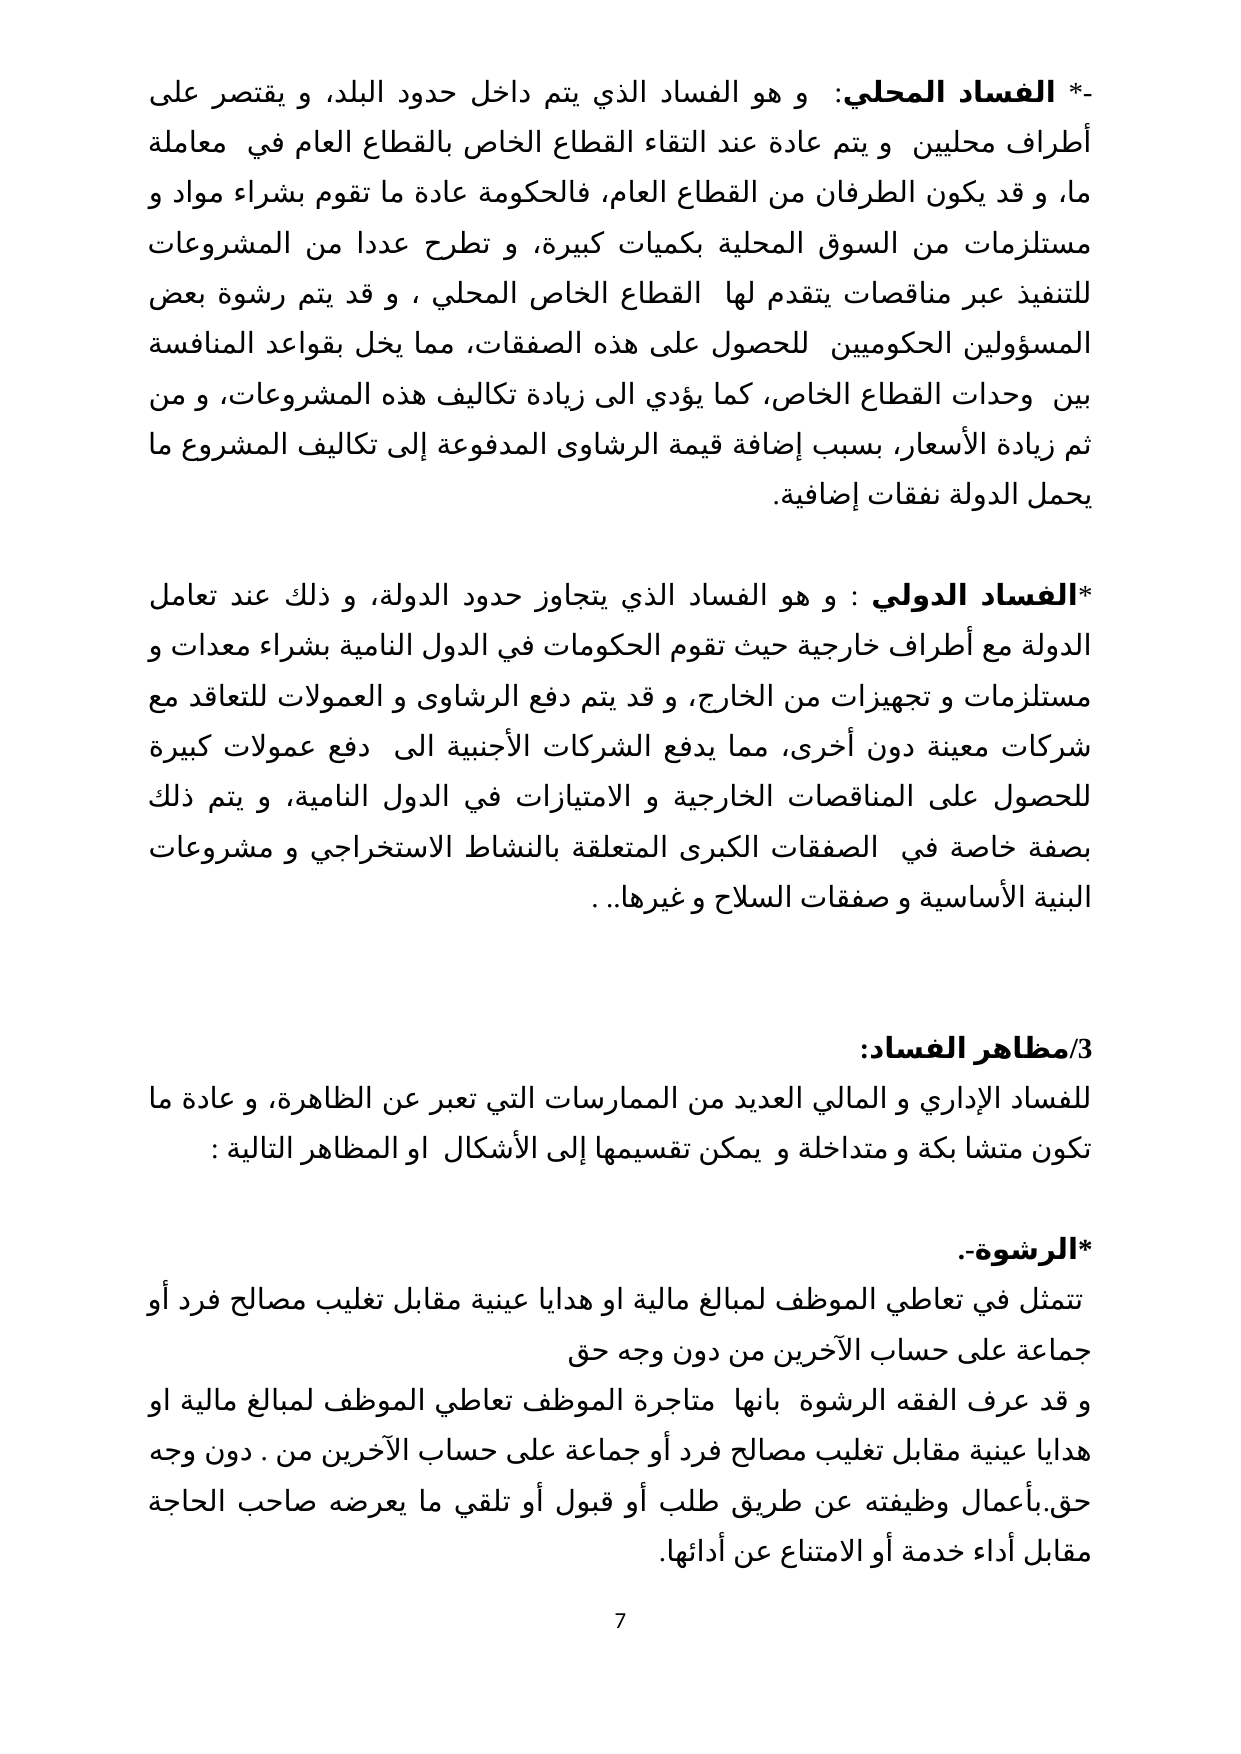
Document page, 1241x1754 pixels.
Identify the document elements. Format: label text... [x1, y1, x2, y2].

text -* الفساد المحلي: و هو الفساد الذي يتم داخل حدود البلد، و يقتصر على أطراف محليين و يتم عادة عند التقاء القطاع الخاص بالقطاع العام في معاملة ما، و قد يكون الطرفان من القطاع العام، فالحكومة عادة ما تقوم بشراء مواد و مستلزمات من السوق المحلية بكميات كبيرة، و تطرح عددا من المشروعات للتنفيذ عبر مناقصات يتقدم لها القطاع الخاص المحلي ، و قد يتم رشوة بعض المسؤولين الحكوميين للحصول على هذه الصفقات، مما يخل بقواعد المنافسة بين وحدات القطاع الخاص، كما يؤدي الى زيادة تكاليف هذه المشروعات، و من ثم زيادة الأسعار، بسبب إضافة قيمة الرشاوى المدفوعة إلى تكاليف المشروع ما يحمل الدولة نفقات إضافية. [148, 75, 1093, 511]
text 3/مظاهر الفساد: [148, 1031, 1093, 1064]
text للفساد الإداري و المالي العديد من الممارسات التي تعبر عن الظاهرة، و عادة ما تكون متشا بكة و متداخلة و يمكن تقسيمها إلى الأشكال او المظاهر التالية : [148, 1081, 1093, 1165]
text *الفساد الدولي : و هو الفساد الذي يتجاوز حدود الدولة، و ذلك عند تعامل الدولة مع أطراف خارجية حيث تقوم الحكومات في الدول النامية بشراء معدات و مستلزمات و تجهيزات من الخارج، و قد يتم دفع الرشاوى و العمولات للتعاقد مع شركات معينة دون أخرى، مما يدفع الشركات الأجنبية الى دفع عمولات كبيرة للحصول على المناقصات الخارجية و الامتيازات في الدول النامية، و يتم ذلك بصفة خاصة في الصفقات الكبرى المتعلقة بالنشاط الاستخراجي و مشروعات البنية الأساسية و صفقات السلاح و غيرها.. . [148, 578, 1093, 913]
text تتمثل في تعاطي الموظف لمبالغ مالية او هدايا عينية مقابل تغليب مصالح فرد أو جماعة على حساب الآخرين من دون وجه حق [148, 1282, 1093, 1366]
text *الرشوة-. [148, 1232, 1093, 1266]
text و قد عرف الفقه الرشوة بانها متاجرة الموظف تعاطي الموظف لمبالغ مالية او هدايا عينية مقابل تغليب مصالح فرد أو جماعة على حساب الآخرين من . دون وجه حق.بأعمال وظيفته عن طريق طلب أو قبول أو تلقي ما يعرضه صاحب الحاجة مقابل أداء خدمة أو الامتناع عن أدائها. [148, 1383, 1093, 1568]
